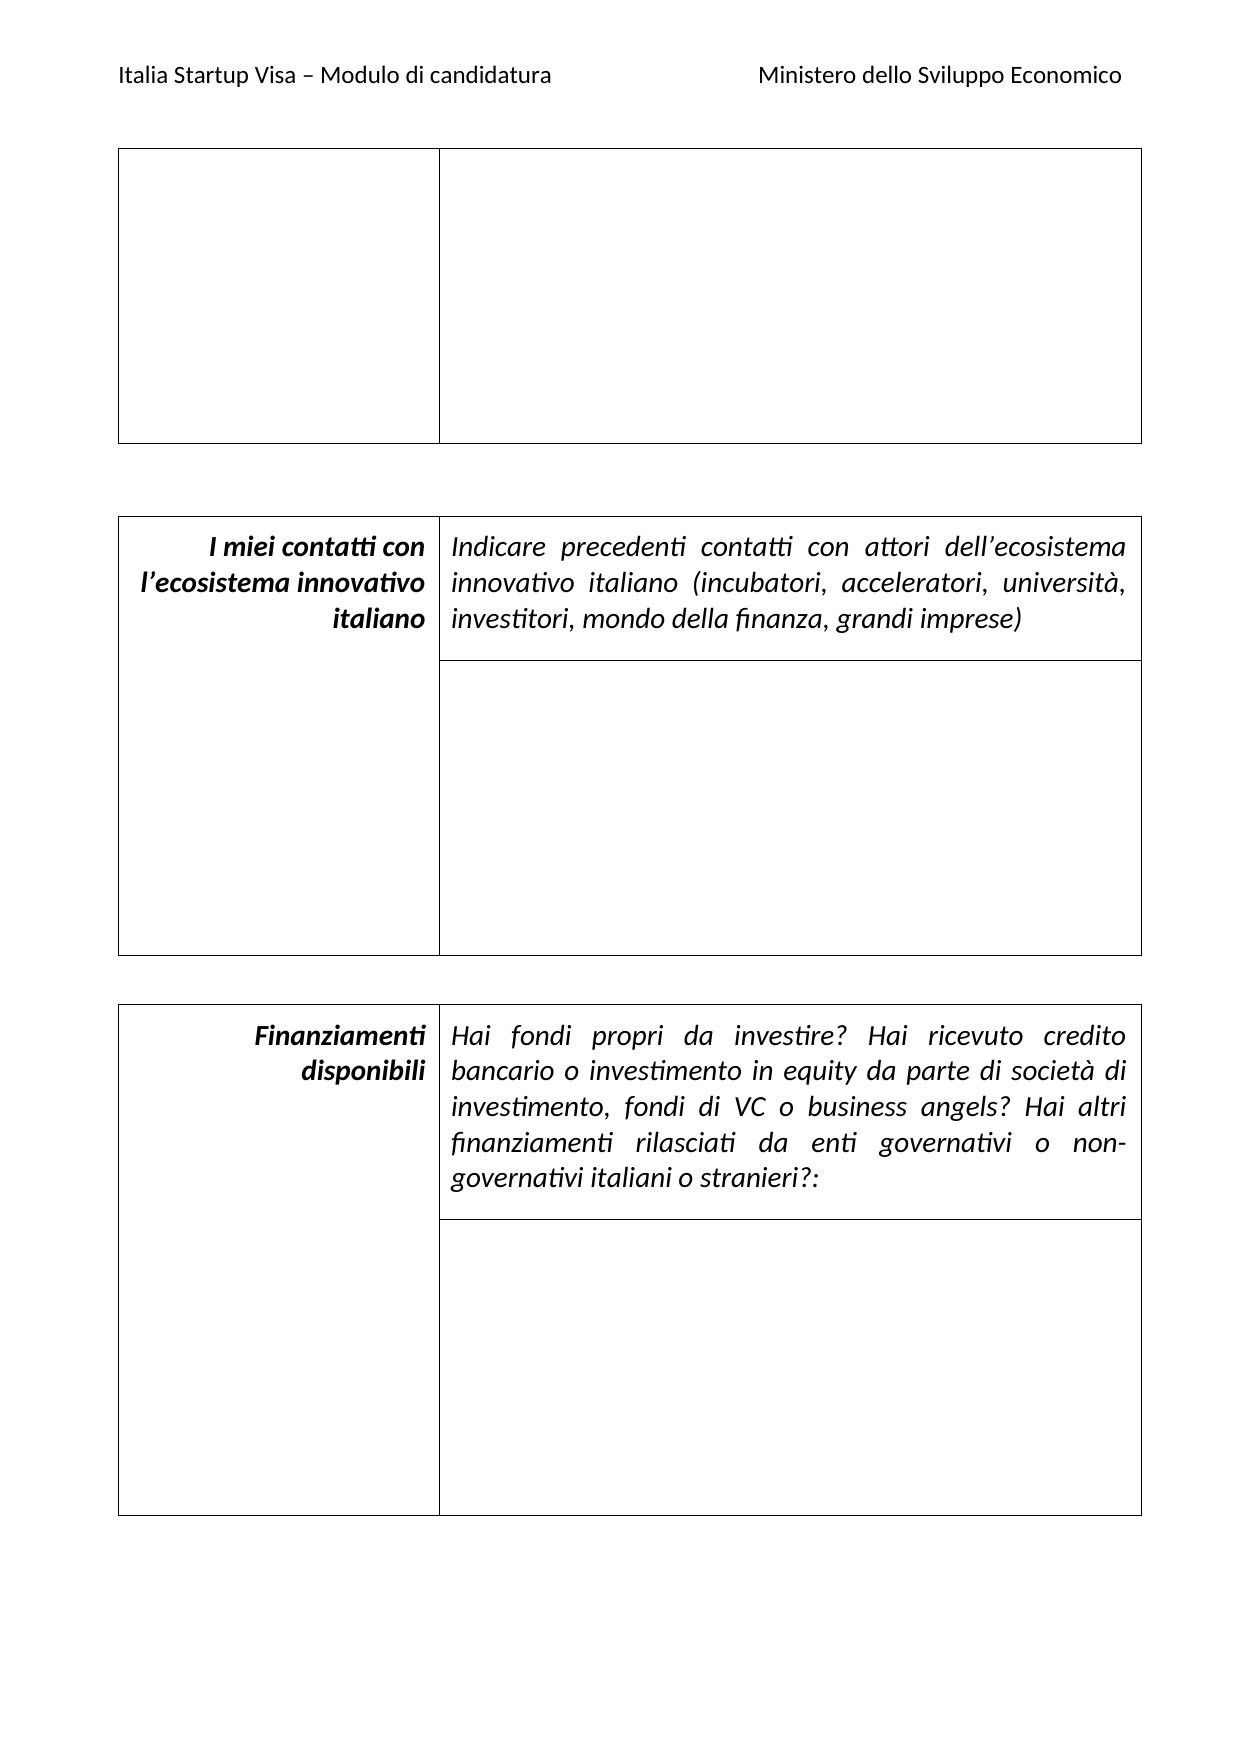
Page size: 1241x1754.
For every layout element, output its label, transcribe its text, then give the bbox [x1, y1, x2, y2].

table_cell [440, 661, 1141, 955]
table_cell [119, 444, 1141, 516]
table_cell [440, 149, 1141, 443]
table_cell [119, 149, 439, 443]
table_cell Indicare precedenti contatti con attori dell’ecosistema innovativo italiano (incubatori, acceleratori, università, investitori, mondo della finanza, grandi imprese) [440, 517, 1141, 659]
table_cell [440, 1220, 1141, 1514]
table_header Hai fondi propri da investire? Hai ricevuto credito bancario o investimento in equity da parte di società di investimento, fondi di VC o business angels? Hai altri finanziamenti rilasciati da enti governativi o non-governativi italiani o stranieri?: [440, 1005, 1141, 1219]
table_header Finanziamenti disponibili [119, 1005, 439, 1514]
table_cell I miei contatti con l’ecosistema innovativo italiano [119, 517, 439, 955]
